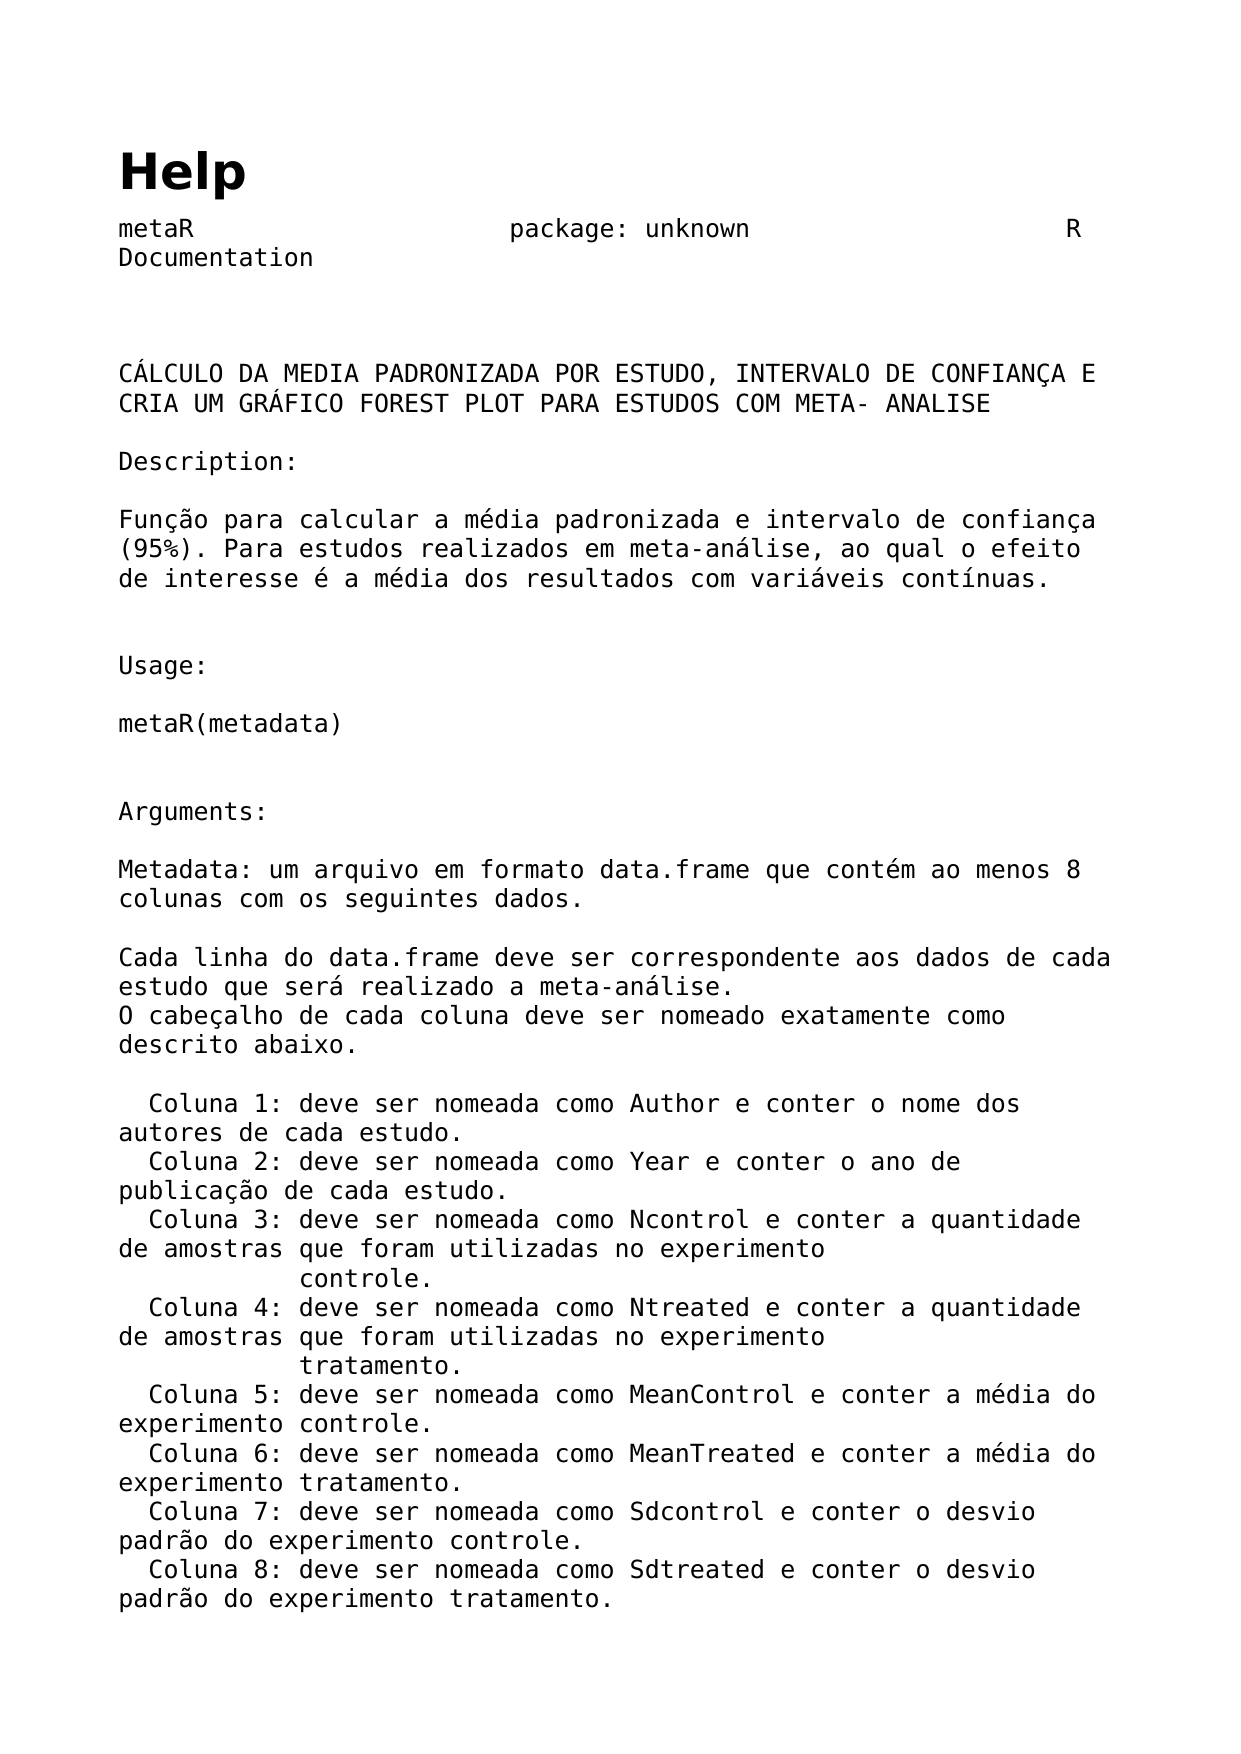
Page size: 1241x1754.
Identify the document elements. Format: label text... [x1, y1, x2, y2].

subtitle Help [118, 143, 1122, 201]
text metaR package: unknown R Documentation CÁLCULO DA MEDIA PADRONIZADA POR ESTUDO, INTERVALO DE CONFIANÇA E CRIA UM GRÁFICO FOREST PLOT PARA ESTUDOS COM META- ANALISE Description: Função para calcular a média padronizada e intervalo de confiança (95%). Para estudos realizados em meta-análise, ao qual o efeito de interesse é a média dos resultados com variáveis contínuas. Usage: metaR(metadata) Arguments: Metadata: um arquivo em formato data.frame que contém ao menos 8 colunas com os seguintes dados. Cada linha do data.frame deve ser correspondente aos dados de cada estudo que será realizado a meta-análise. O cabeçalho de cada coluna deve ser nomeado exatamente como descrito abaixo. Coluna 1: deve ser nomeada como Author e conter o nome dos autores de cada estudo. Coluna 2: deve ser nomeada como Year e conter o ano de publicação de cada estudo. Coluna 3: deve ser nomeada como Ncontrol e conter a quantidade de amostras que foram utilizadas no experimento controle. Coluna 4: deve ser nomeada como Ntreated e conter a quantidade de amostras que foram utilizadas no experimento tratamento. Coluna 5: deve ser nomeada como MeanControl e conter a média do experimento controle. Coluna 6: deve ser nomeada como MeanTreated e conter a média do experimento tratamento. Coluna 7: deve ser nomeada como Sdcontrol e conter o desvio padrão do experimento controle. Coluna 8: deve ser nomeada como Sdtreated e conter o desvio padrão do experimento tratamento. [118, 214, 1122, 1614]
